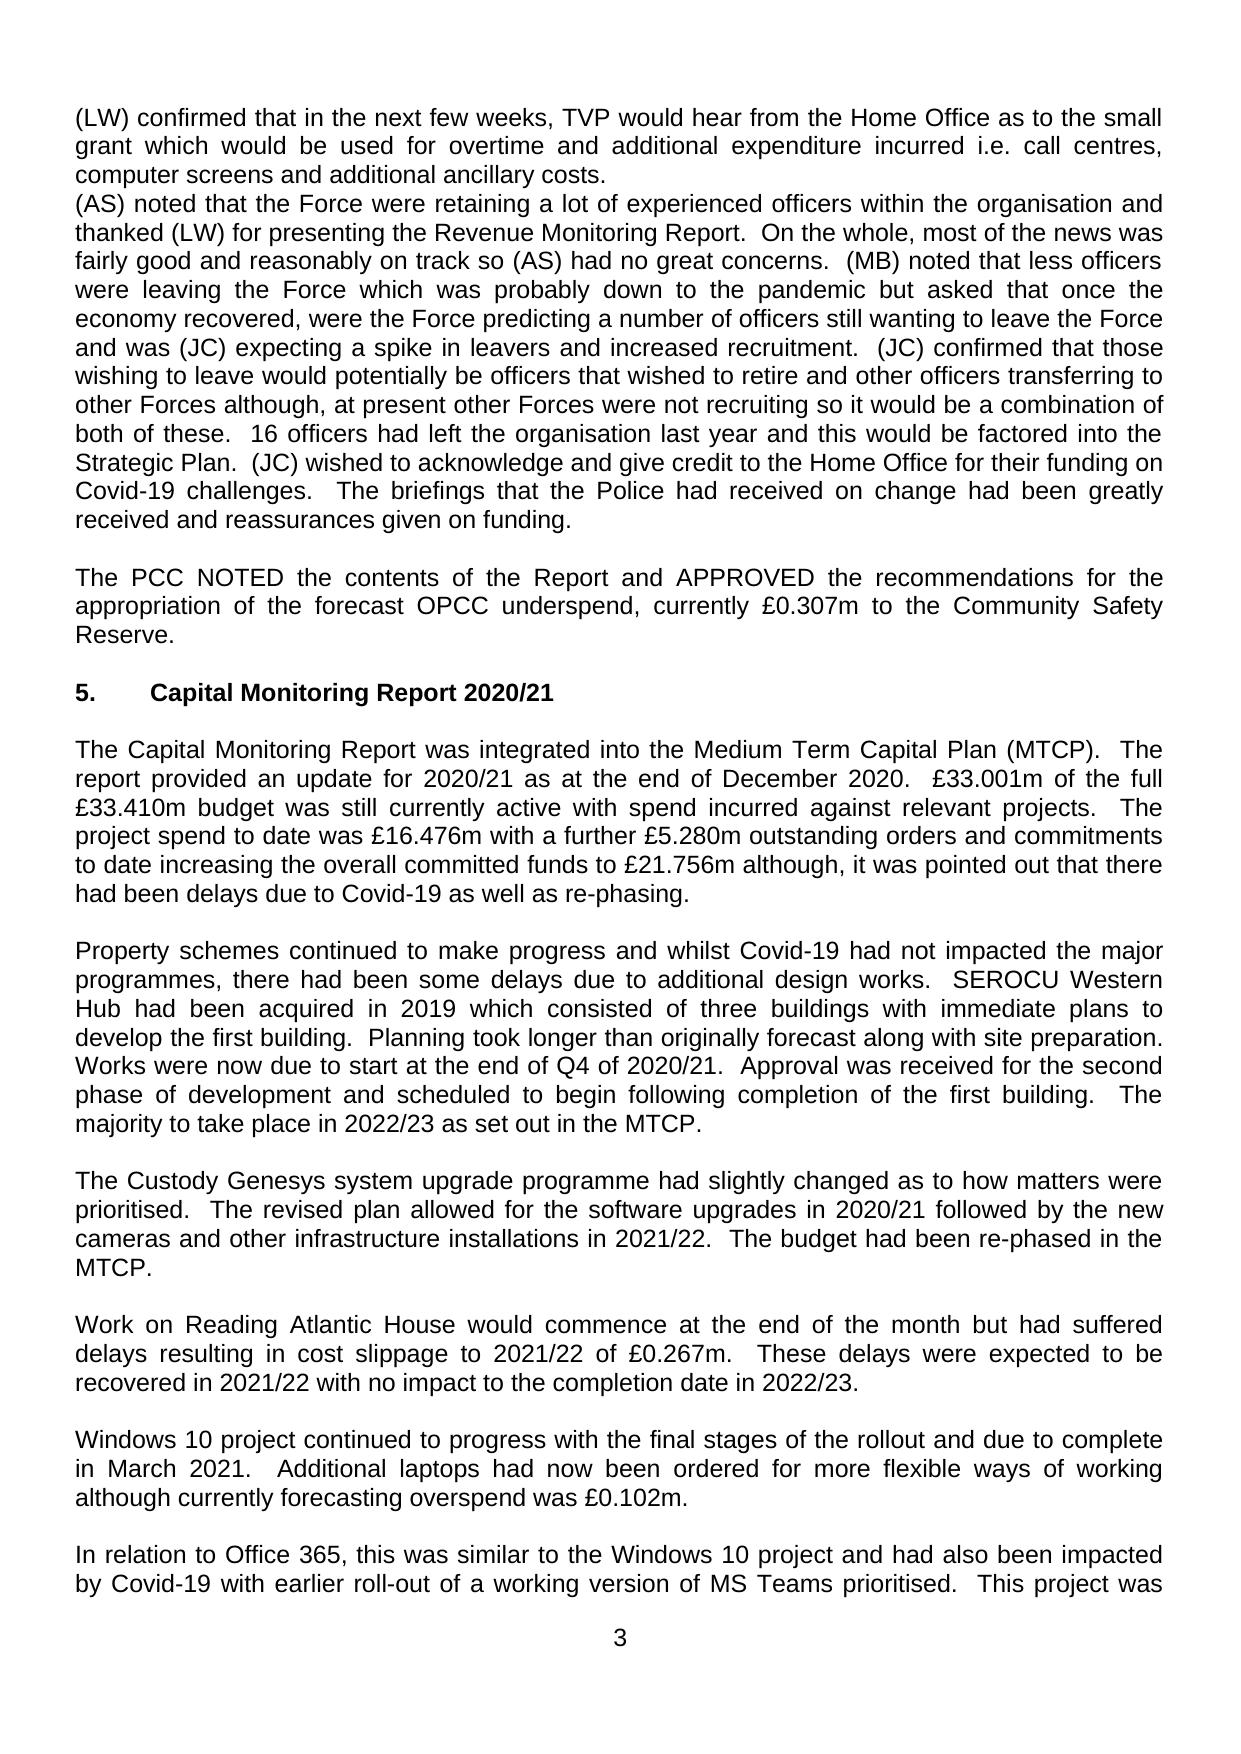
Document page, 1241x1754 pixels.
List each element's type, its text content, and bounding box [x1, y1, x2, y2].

text The PCC NOTED the contents of the Report and APPROVED the recommendations for the appropriation of the forecast OPCC underspend, currently £0.307m to the Community Safety Reserve. [75, 562, 1165, 649]
text In relation to Office 365, this was similar to the Windows 10 project and had also been impacted by Covid-19 with earlier roll-out of a working version of MS Teams prioritised. This project was [75, 1540, 1165, 1597]
text Windows 10 project continued to progress with the final stages of the rollout and due to complete in March 2021. Additional laptops had now been ordered for more flexible ways of working although currently forecasting overspend was £0.102m. [75, 1425, 1165, 1511]
text Property schemes continued to make progress and whilst Covid-19 had not impacted the major programmes, there had been some delays due to additional design works. SEROCU Western Hub had been acquired in 2019 which consisted of three buildings with immediate plans to develop the first building. Planning took longer than originally forecast along with site preparation. Works were now due to start at the end of Q4 of 2020/21. Approval was received for the second phase of development and scheduled to begin following completion of the first building. The majority to take place in 2022/23 as set out in the MTCP. [75, 936, 1165, 1137]
text (LW) confirmed that in the next few weeks, TVP would hear from the Home Office as to the small grant which would be used for overtime and additional expenditure incurred i.e. call centres, computer screens and additional ancillary costs. [75, 102, 1165, 189]
text The Capital Monitoring Report was integrated into the Medium Term Capital Plan (MTCP). The report provided an update for 2020/21 as at the end of December 2020. £33.001m of the full £33.410m budget was still currently active with spend incurred against relevant projects. The project spend to date was £16.476m with a further £5.280m outstanding orders and commitments to date increasing the overall committed funds to £21.756m although, it was pointed out that there had been delays due to Covid-19 as well as re-phasing. [75, 735, 1165, 907]
text Work on Reading Atlantic House would commence at the end of the month but had suffered delays resulting in cost slippage to 2021/22 of £0.267m. These delays were expected to be recovered in 2021/22 with no impact to the completion date in 2022/23. [75, 1310, 1165, 1396]
text (AS) noted that the Force were retaining a lot of experienced officers within the organisation and thanked (LW) for presenting the Revenue Monitoring Report. On the whole, most of the news was fairly good and reasonably on track so (AS) had no great concerns. (MB) noted that less officers were leaving the Force which was probably down to the pandemic but asked that once the economy recovered, were the Force predicting a number of officers still wanting to leave the Force and was (JC) expecting a spike in leavers and increased recruitment. (JC) confirmed that those wishing to leave would potentially be officers that wished to retire and other officers transferring to other Forces although, at present other Forces were not recruiting so it would be a combination of both of these. 16 officers had left the organisation last year and this would be factored into the Strategic Plan. (JC) wished to acknowledge and give credit to the Home Office for their funding on Covid-19 challenges. The briefings that the Police had received on change had been greatly received and reassurances given on funding. [75, 189, 1165, 534]
text 5. Capital Monitoring Report 2020/21 [75, 677, 1165, 706]
text The Custody Genesys system upgrade programme had slightly changed as to how matters were prioritised. The revised plan allowed for the software upgrades in 2020/21 followed by the new cameras and other infrastructure installations in 2021/22. The budget had been re-phased in the MTCP. [75, 1166, 1165, 1281]
